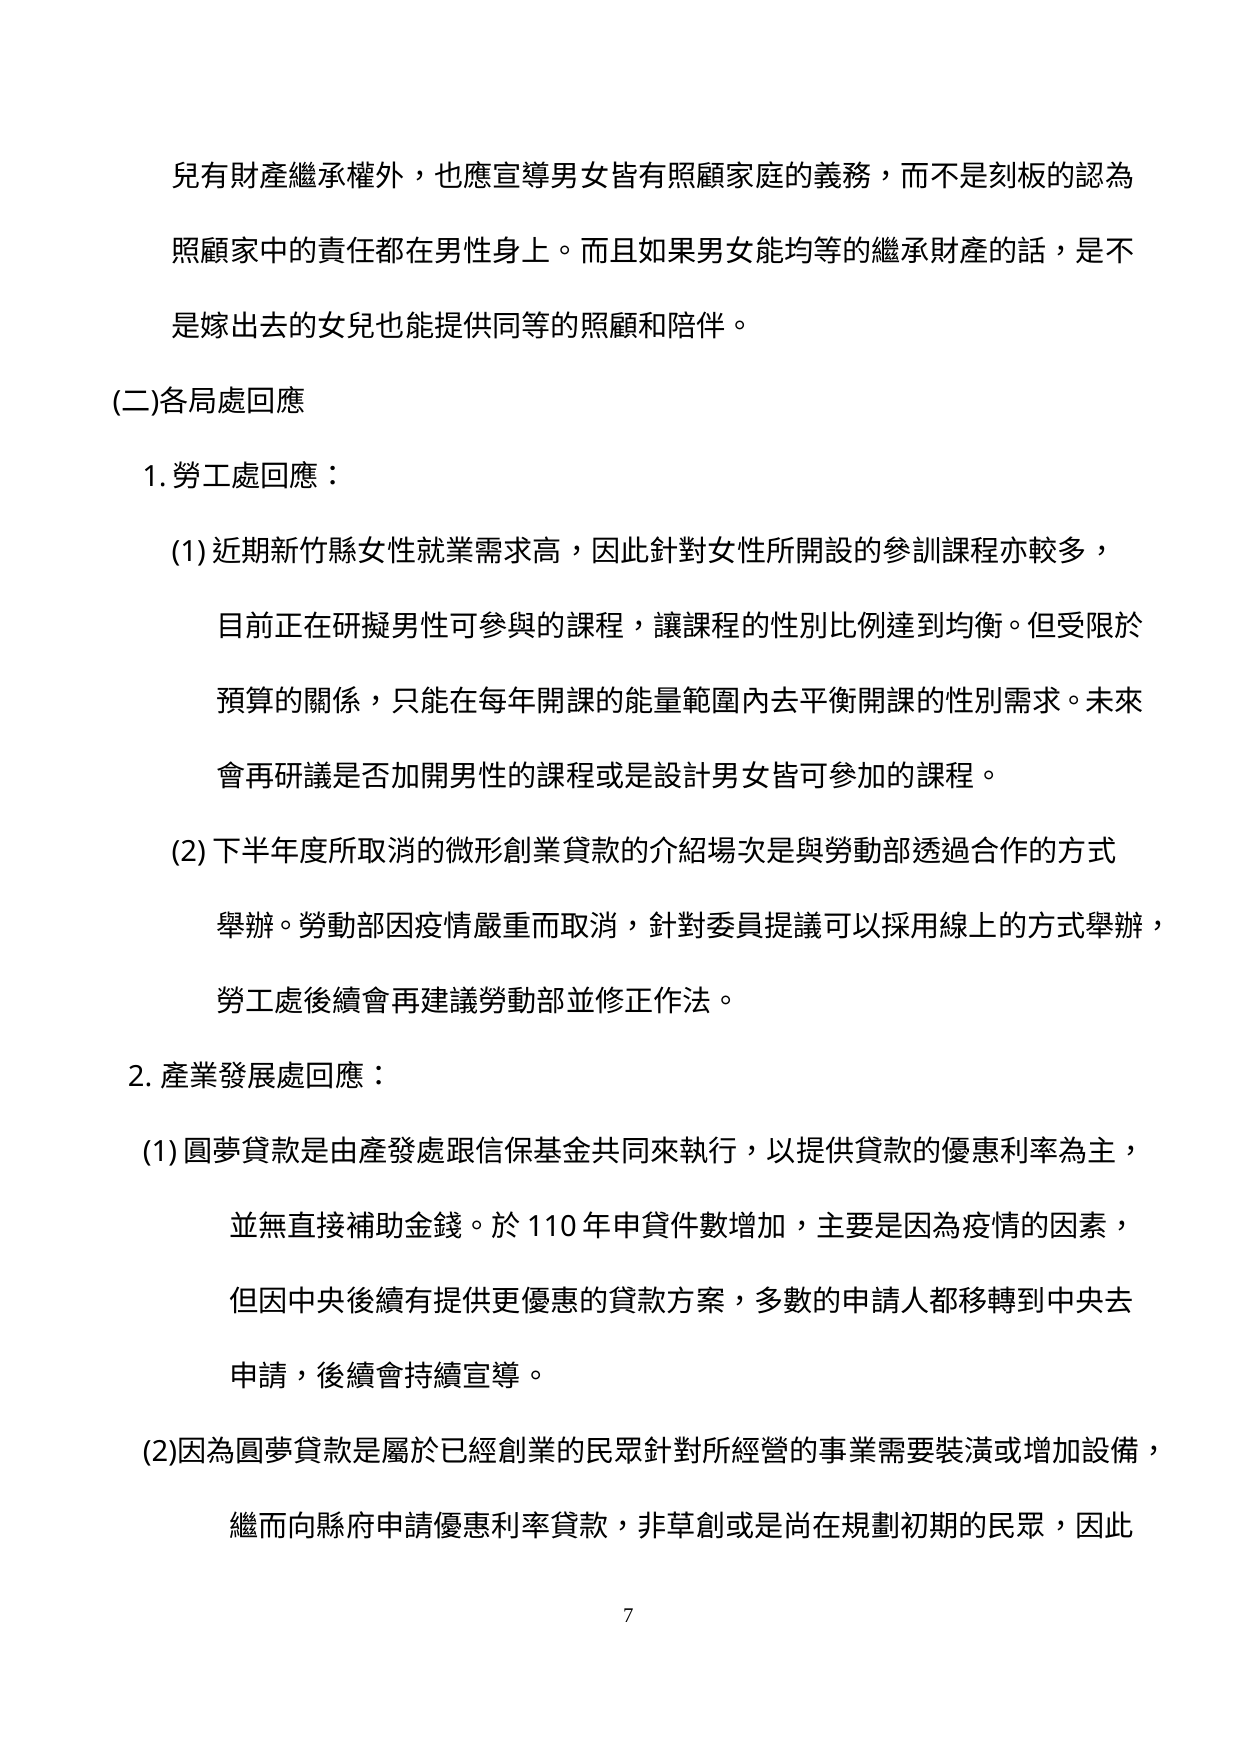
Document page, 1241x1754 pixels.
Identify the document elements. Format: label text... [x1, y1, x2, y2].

text (2)因為圓夢貸款是屬於已經創業的民眾針對所經營的事業需要裝潢或增加設備，繼而向縣府申請優惠利率貸款，非草創或是尚在規劃初期的民眾，因此沒有再針對經營或其他的法令設置課程。但府內的另一個單位工策會，會定期的辦理相關職能的訓練課程。前年就有辦了近７０幾場次提升職能的訓練課程。 [112, 1411, 1144, 1561]
text 2. 產業發展處回應： [112, 1036, 1144, 1111]
text (二)各局處回應 [112, 361, 1144, 436]
text 兒有財產繼承權外，也應宣導男女皆有照顧家庭的義務，而不是刻板的認為照顧家中的責任都在男性身上。而且如果男女能均等的繼承財產的話，是不是嫁出去的女兒也能提供同等的照顧和陪伴。 [142, 136, 1144, 361]
text (1) 近期新竹縣女性就業需求高，因此針對女性所開設的參訓課程亦較多，目前正在研擬男性可參與的課程，讓課程的性別比例達到均衡。但受限於預算的關係，只能在每年開課的能量範圍內去平衡開課的性別需求。未來會再研議是否加開男性的課程或是設計男女皆可參加的課程。 [171, 511, 1144, 811]
text (2) 下半年度所取消的微形創業貸款的介紹場次是與勞動部透過合作的方式舉辦。勞動部因疫情嚴重而取消，針對委員提議可以採用線上的方式舉辦，勞工處後續會再建議勞動部並修正作法。 [171, 811, 1144, 1036]
text 1. 勞工處回應： [142, 436, 1144, 511]
text (1) 圓夢貸款是由產發處跟信保基金共同來執行，以提供貸款的優惠利率為主，並無直接補助金錢。於110年申貸件數增加，主要是因為疫情的因素，但因中央後續有提供更優惠的貸款方案，多數的申請人都移轉到中央去申請，後續會持續宣導。 [112, 1111, 1144, 1411]
